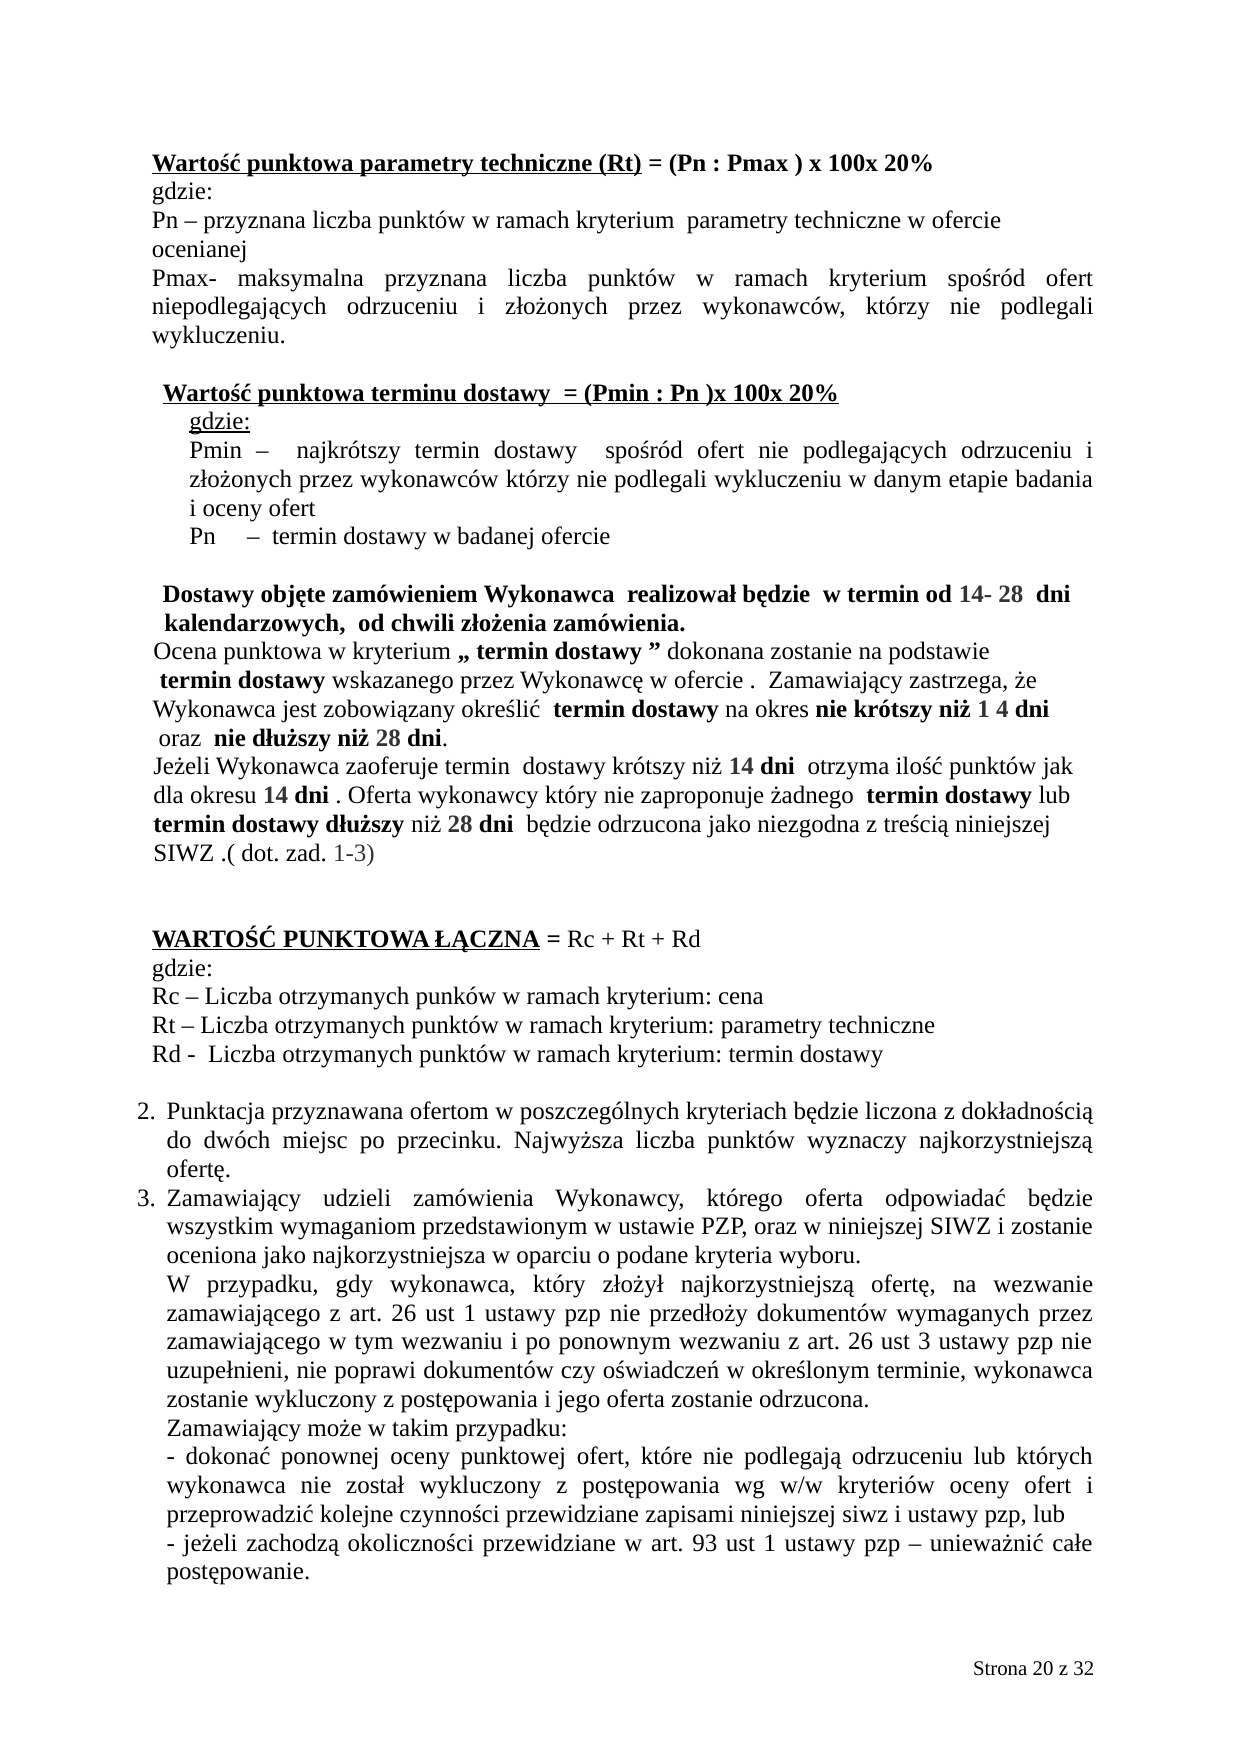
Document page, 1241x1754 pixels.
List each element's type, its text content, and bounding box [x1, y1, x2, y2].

text Pn – przyznana liczba punktów w ramach kryterium parametry techniczne w ofercie ocenianej [152, 205, 1094, 263]
text gdzie: [152, 953, 1094, 981]
text WARTOŚĆ PUNKTOWA ŁĄCZNA = Rc + Rt + Rd [152, 924, 1094, 953]
text termin dostawy dłuższy niż 28 dni będzie odrzucona jako niezgodna z treścią niniejszej [153, 809, 1094, 838]
list Pn – termin dostawy w badanej ofercie [152, 521, 1094, 550]
list gdzie: [152, 406, 1094, 435]
list Zamawiający udzieli zamówienia Wykonawcy, którego oferta odpowiadać będzie wszystkim wymaganiom przedstawionym w ustawie PZP, oraz w niniejszej SIWZ i zostanie oceniona jako najkorzystniejsza w oparciu o podane kryteria wyboru. [137, 1183, 1094, 1269]
list Wartość punktowa terminu dostawy = (Pmin : Pn )x 100x 20% [125, 378, 1094, 406]
text Pmax- maksymalna przyznana liczba punktów w ramach kryterium spośród ofert niepodlegających odrzuceniu i złożonych przez wykonawców, którzy nie podlegali wykluczeniu. [152, 263, 1094, 349]
text - jeżeli zachodzą okoliczności przewidziane w art. 93 ust 1 ustawy pzp – unieważnić całe postępowanie. [166, 1528, 1094, 1585]
text SIWZ .( dot. zad. 1-3) [153, 838, 1094, 866]
text Zamawiający może w takim przypadku: [166, 1413, 1094, 1441]
list Pmin – najkrótszy termin dostawy spośród ofert nie podlegających odrzuceniu i złożonych przez wykonawców którzy nie podlegali wykluczeniu w danym etapie badania i oceny ofert [152, 435, 1094, 521]
text Jeżeli Wykonawca zaoferuje termin dostawy krótszy niż 14 dni otrzyma ilość punktów jak [153, 751, 1094, 780]
text dla okresu 14 dni . Oferta wykonawcy który nie zaproponuje żadnego termin dostawy lub [153, 780, 1094, 809]
text W przypadku, gdy wykonawca, który złożył najkorzystniejszą ofertę, na wezwanie zamawiającego z art. 26 ust 1 ustawy pzp nie przedłoży dokumentów wymaganych przez zamawiającego w tym wezwaniu i po ponownym wezwaniu z art. 26 ust 3 ustawy pzp nie uzupełnieni, nie poprawi dokumentów czy oświadczeń w określonym terminie, wykonawca zostanie wykluczony z postępowania i jego oferta zostanie odrzucona. [166, 1269, 1094, 1413]
text gdzie: [152, 176, 1094, 205]
text Wartość punktowa parametry techniczne (Rt) = (Pn : Pmax ) x 100x 20% [152, 148, 1094, 176]
text Ocena punktowa w kryterium „ termin dostawy ” dokonana zostanie na podstawie [153, 636, 1094, 665]
text Rc – Liczba otrzymanych punków w ramach kryterium: cena [152, 981, 1094, 1010]
text - dokonać ponownej oceny punktowej ofert, które nie podlegają odrzuceniu lub których wykonawca nie został wykluczony z postępowania wg w/w kryteriów oceny ofert i przeprowadzić kolejne czynności przewidziane zapisami niniejszej siwz i ustawy pzp, lub [166, 1441, 1094, 1528]
text Rt – Liczba otrzymanych punktów w ramach kryterium: parametry techniczne [152, 1010, 1094, 1039]
text Dostawy objęte zamówieniem Wykonawca realizował będzie w termin od 14- 28 dni kalendarzowych, od chwili złożenia zamówienia. [162, 579, 1094, 636]
list Punktacja przyznawana ofertom w poszczególnych kryteriach będzie liczona z dokładnością do dwóch miejsc po przecinku. Najwyższa liczba punktów wyznaczy najkorzystniejszą ofertę. [137, 1096, 1094, 1183]
text Wykonawca jest zobowiązany określić termin dostawy na okres nie krótszy niż 1 4 dni oraz nie dłuższy niż 28 dni. [103, 694, 1094, 751]
text Rd - Liczba otrzymanych punktów w ramach kryterium: termin dostawy [152, 1039, 1094, 1068]
text termin dostawy wskazanego przez Wykonawcę w ofercie . Zamawiający zastrzega, że [153, 665, 1094, 694]
